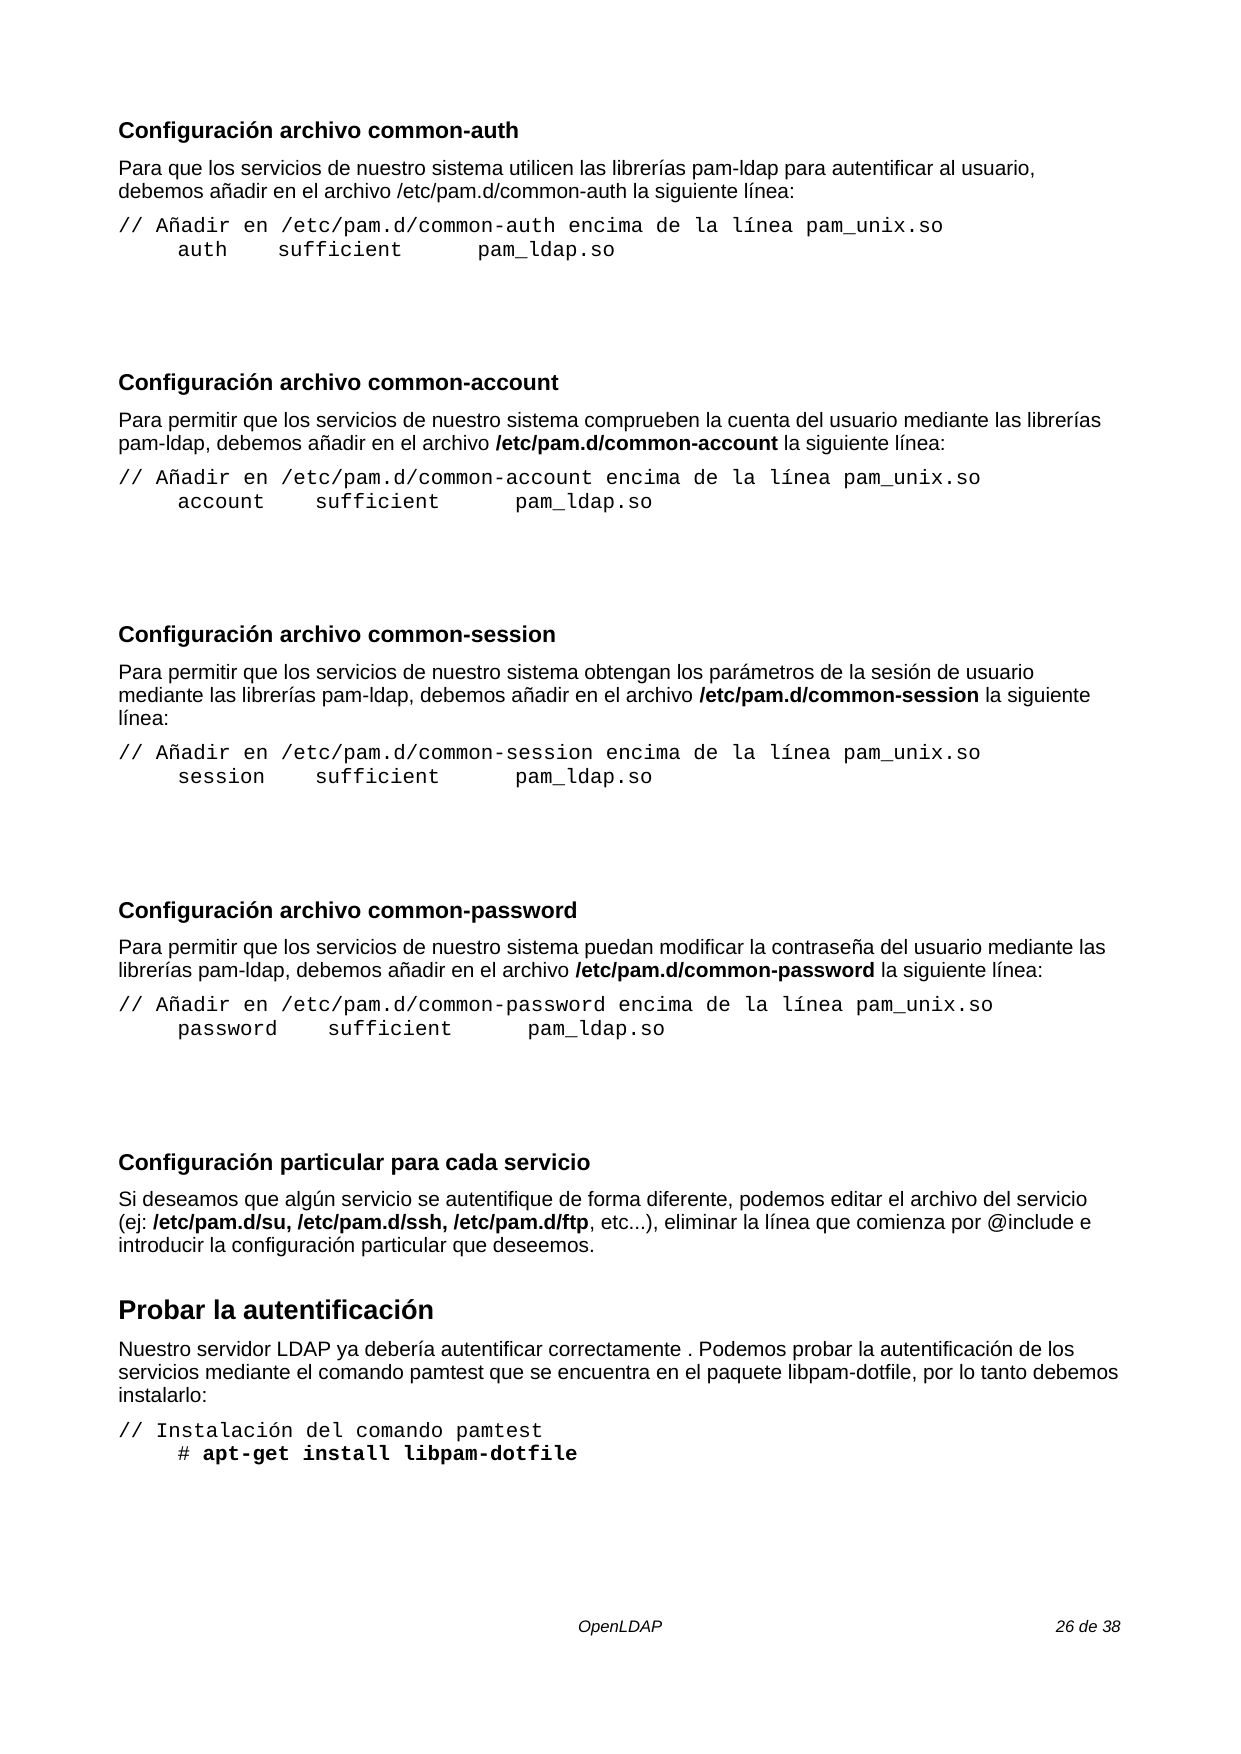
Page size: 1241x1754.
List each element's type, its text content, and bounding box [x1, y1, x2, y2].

text auth sufficient pam_ldap.so [177, 239, 1063, 262]
subtitle Configuración archivo common-session [118, 622, 1122, 648]
subtitle Configuración archivo common-password [118, 897, 1122, 923]
text // Añadir en /etc/pam.d/common-auth encima de la línea pam_unix.so [118, 215, 1122, 239]
text # apt-get install libpam-dotfile [177, 1443, 1063, 1467]
text // Añadir en /etc/pam.d/common-password encima de la línea pam_unix.so [118, 994, 1122, 1018]
subtitle Configuración particular para cada servicio [118, 1149, 1122, 1175]
text Para permitir que los servicios de nuestro sistema puedan modificar la contraseña del usuario mediante las librerías pam-ldap, debemos añadir en el archivo /etc/pam.d/common-password la siguiente línea: [118, 935, 1122, 982]
text Para permitir que los servicios de nuestro sistema obtengan los parámetros de la sesión de usuario mediante las librerías pam-ldap, debemos añadir en el archivo /etc/pam.d/common-session la siguiente línea: [118, 660, 1122, 730]
text session sufficient pam_ldap.so [177, 766, 1063, 790]
subtitle Probar la autentificación [118, 1294, 1122, 1325]
text Si deseamos que algún servicio se autentifique de forma diferente, podemos editar el archivo del servicio (ej: /etc/pam.d/su, /etc/pam.d/ssh, /etc/pam.d/ftp, etc...), eliminar la línea que comienza por @include e introducir la configuración particular que deseemos. [118, 1187, 1122, 1257]
text password sufficient pam_ldap.so [177, 1018, 1063, 1042]
text Para permitir que los servicios de nuestro sistema comprueben la cuenta del usuario mediante las librerías pam-ldap, debemos añadir en el archivo /etc/pam.d/common-account la siguiente línea: [118, 408, 1122, 455]
text // Añadir en /etc/pam.d/common-session encima de la línea pam_unix.so [118, 742, 1122, 766]
subtitle Configuración archivo common-account [118, 370, 1122, 396]
subtitle Configuración archivo common-auth [118, 118, 1122, 144]
text Nuestro servidor LDAP ya debería autentificar correctamente . Podemos probar la autentificación de los servicios mediante el comando pamtest que se encuentra en el paquete libpam-dotfile, por lo tanto debemos instalarlo: [118, 1337, 1122, 1407]
text Para que los servicios de nuestro sistema utilicen las librerías pam-ldap para autentificar al usuario, debemos añadir en el archivo /etc/pam.d/common-auth la siguiente línea: [118, 156, 1122, 203]
text account sufficient pam_ldap.so [177, 491, 1063, 514]
text // Añadir en /etc/pam.d/common-account encima de la línea pam_unix.so [118, 467, 1122, 491]
text // Instalación del comando pamtest [118, 1419, 1122, 1443]
